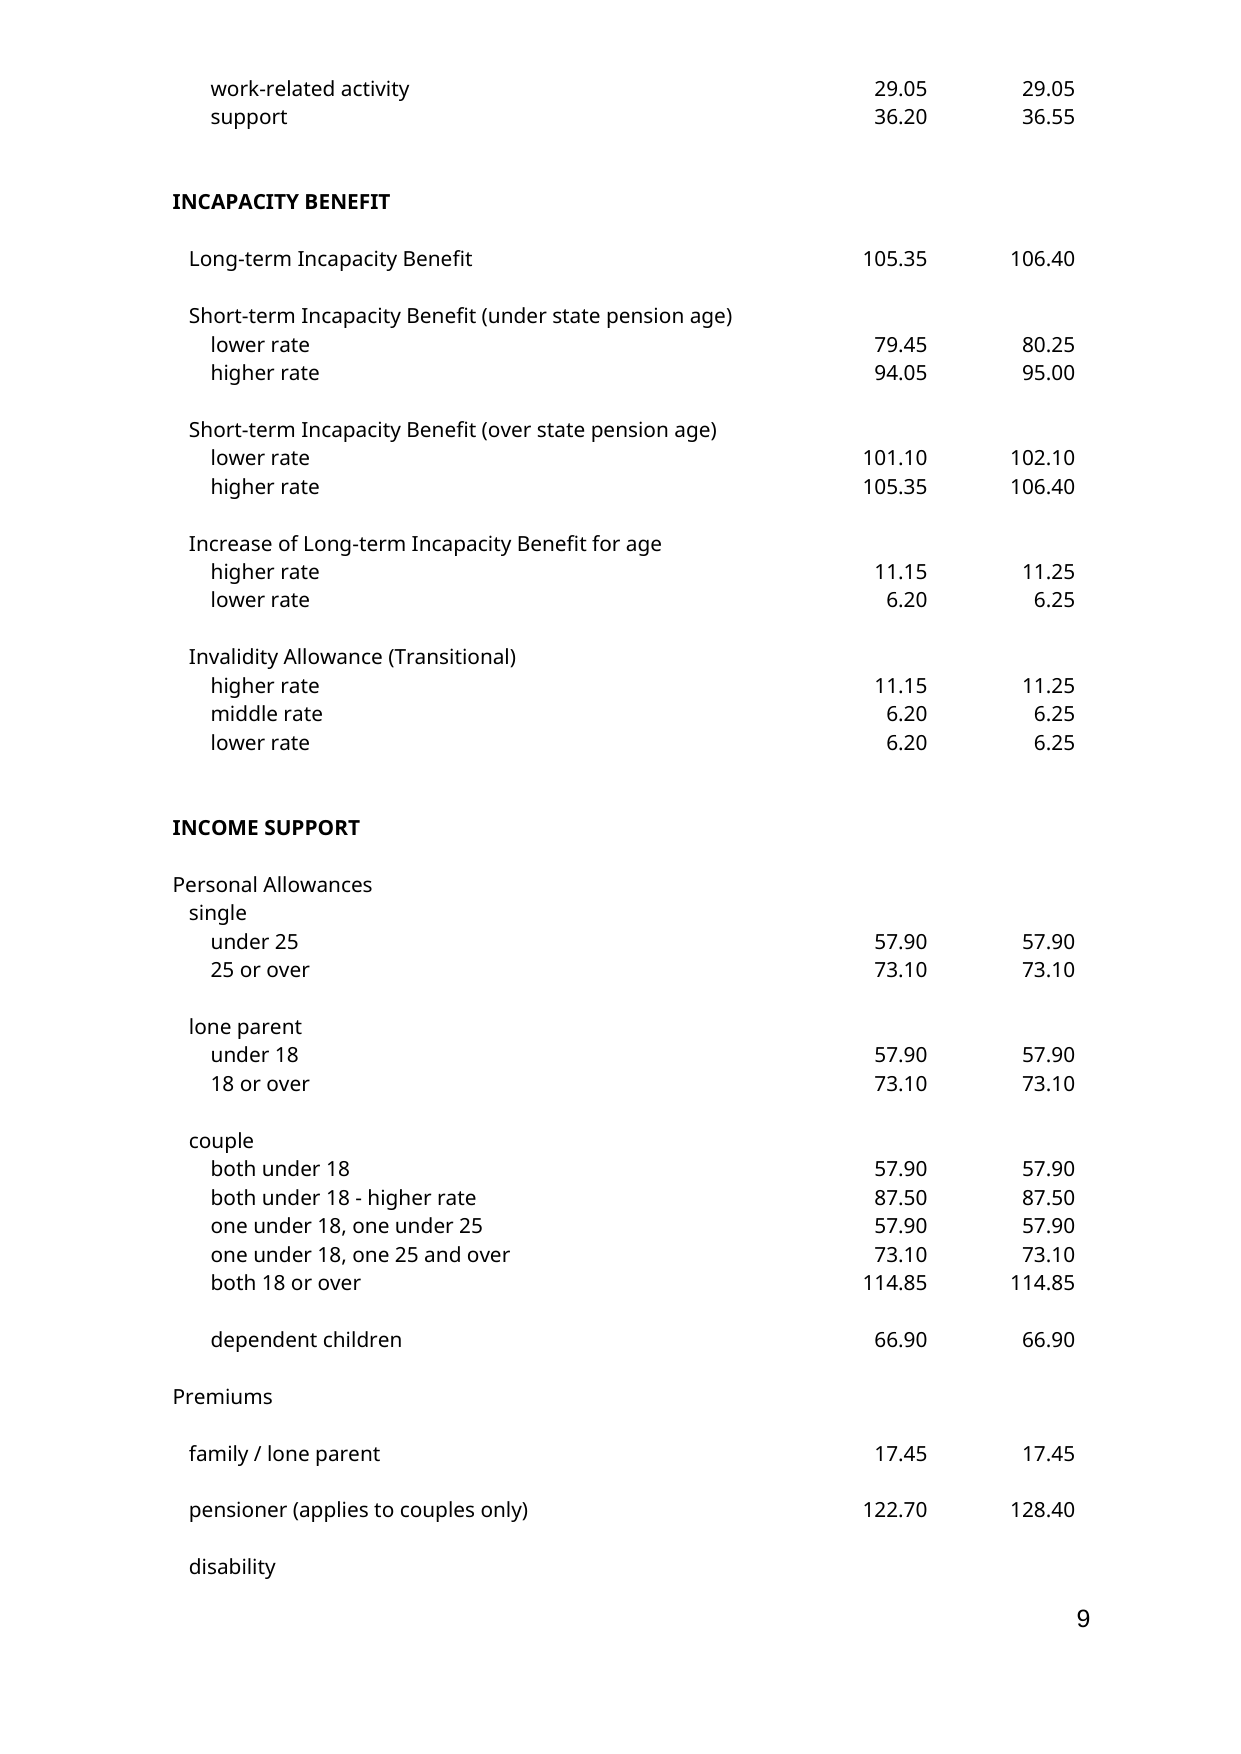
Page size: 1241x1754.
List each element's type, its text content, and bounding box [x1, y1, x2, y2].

table_cell [944, 785, 1092, 813]
table_cell [944, 301, 1092, 330]
table_cell higher rate [161, 671, 796, 699]
table_cell middle rate [161, 699, 796, 728]
table_cell lone parent [161, 1012, 796, 1041]
table_cell 57.90 [944, 1041, 1092, 1069]
table_cell Short-term Incapacity Benefit (over state pension age) [161, 415, 796, 443]
table_cell [944, 1382, 1092, 1410]
table_cell [796, 643, 944, 671]
table_cell [796, 131, 944, 159]
table_cell 73.10 [944, 955, 1092, 984]
table_cell [796, 842, 944, 870]
table_cell 57.90 [796, 1041, 944, 1069]
table_cell [161, 1410, 796, 1439]
table_cell [796, 387, 944, 415]
table_cell Premiums [161, 1382, 796, 1410]
table_cell 11.25 [944, 557, 1092, 586]
table_cell [944, 387, 1092, 415]
table_cell [796, 1297, 944, 1325]
table_cell [796, 614, 944, 642]
table_cell couple [161, 1126, 796, 1154]
table_cell 105.35 [796, 244, 944, 273]
table_cell both under 18 - higher rate [161, 1183, 796, 1211]
table_cell [944, 131, 1092, 159]
table_cell 122.70 [796, 1496, 944, 1524]
table_cell under 25 [161, 927, 796, 955]
table_cell 73.10 [796, 1069, 944, 1097]
table_cell [796, 870, 944, 898]
table_cell [796, 216, 944, 244]
table_cell [161, 500, 796, 529]
table_cell 6.20 [796, 728, 944, 756]
table_cell [944, 1354, 1092, 1382]
table_cell both 18 or over [161, 1268, 796, 1297]
table_cell [796, 500, 944, 529]
table_cell [944, 643, 1092, 671]
table_cell 11.15 [796, 557, 944, 586]
table_cell 57.90 [796, 1211, 944, 1240]
table_cell [161, 273, 796, 301]
table_cell [161, 614, 796, 642]
table_cell 101.10 [796, 444, 944, 472]
table_cell [796, 756, 944, 785]
table_cell Long-term Incapacity Benefit [161, 244, 796, 273]
table_cell [161, 131, 796, 159]
table_cell [796, 273, 944, 301]
table_cell 57.90 [796, 927, 944, 955]
table_cell 25 or over [161, 955, 796, 984]
table_cell 66.90 [796, 1325, 944, 1353]
table_cell [796, 1098, 944, 1126]
table_cell [944, 529, 1092, 557]
table_cell family / lone parent [161, 1439, 796, 1467]
table_cell [796, 899, 944, 927]
table_cell one under 18, one 25 and over [161, 1240, 796, 1268]
table_cell dependent children [161, 1325, 796, 1353]
table_cell 57.90 [944, 927, 1092, 955]
table_cell [796, 1382, 944, 1410]
table_cell [161, 842, 796, 870]
table_cell [161, 785, 796, 813]
table_cell both under 18 [161, 1154, 796, 1183]
table_cell 57.90 [944, 1211, 1092, 1240]
table_cell 80.25 [944, 330, 1092, 358]
table_cell Short-term Incapacity Benefit (under state pension age) [161, 301, 796, 330]
table_cell Invalidity Allowance (Transitional) [161, 643, 796, 671]
table_cell [944, 813, 1092, 842]
table_cell 66.90 [944, 1325, 1092, 1353]
table_cell [944, 899, 1092, 927]
table_cell [796, 984, 944, 1012]
table_cell 79.45 [796, 330, 944, 358]
table_cell higher rate [161, 557, 796, 586]
table_cell under 18 [161, 1041, 796, 1069]
table_cell [161, 216, 796, 244]
table_cell one under 18, one under 25 [161, 1211, 796, 1240]
table_cell work-related activity [161, 74, 796, 102]
table_cell 95.00 [944, 358, 1092, 387]
table_cell 29.05 [796, 74, 944, 102]
table_cell [796, 1467, 944, 1496]
table_cell 6.25 [944, 728, 1092, 756]
table_cell 114.85 [796, 1268, 944, 1297]
table_cell [161, 1297, 796, 1325]
table_cell 11.25 [944, 671, 1092, 699]
table_cell pensioner (applies to couples only) [161, 1496, 796, 1524]
table_cell 18 or over [161, 1069, 796, 1097]
table_cell disability [161, 1553, 796, 1581]
table_cell [944, 273, 1092, 301]
table_cell [796, 1524, 944, 1552]
table_cell lower rate [161, 728, 796, 756]
table_cell [161, 1098, 796, 1126]
table_cell support [161, 102, 796, 131]
table_cell [796, 813, 944, 842]
table_cell [944, 1410, 1092, 1439]
table_cell 57.90 [796, 1154, 944, 1183]
table_cell [944, 159, 1092, 187]
table_cell 73.10 [796, 1240, 944, 1268]
table_cell [944, 614, 1092, 642]
table_cell INCOME SUPPORT [161, 813, 796, 842]
table_cell [944, 188, 1092, 216]
table_cell 94.05 [796, 358, 944, 387]
table_cell [161, 387, 796, 415]
table_cell [944, 1467, 1092, 1496]
table_cell lower rate [161, 444, 796, 472]
table_cell [944, 984, 1092, 1012]
table_cell 102.10 [944, 444, 1092, 472]
table_cell [161, 756, 796, 785]
table_cell [161, 159, 796, 187]
table_cell [944, 756, 1092, 785]
table_cell [944, 216, 1092, 244]
table_cell 6.20 [796, 586, 944, 614]
table_cell [944, 415, 1092, 443]
table_cell 73.10 [944, 1069, 1092, 1097]
table_cell [796, 159, 944, 187]
table_cell 29.05 [944, 74, 1092, 102]
table_cell [161, 984, 796, 1012]
table_cell [796, 1410, 944, 1439]
table_cell 36.55 [944, 102, 1092, 131]
table_cell [944, 1012, 1092, 1041]
table_cell 17.45 [944, 1439, 1092, 1467]
table_cell Personal Allowances [161, 870, 796, 898]
table_cell [796, 188, 944, 216]
table_cell [944, 842, 1092, 870]
table_cell lower rate [161, 330, 796, 358]
table_cell [944, 1524, 1092, 1552]
table_cell [944, 1098, 1092, 1126]
table_cell 57.90 [944, 1154, 1092, 1183]
table_cell 106.40 [944, 244, 1092, 273]
table_cell 128.40 [944, 1496, 1092, 1524]
table_cell [161, 1467, 796, 1496]
table_cell [796, 301, 944, 330]
table_cell 11.15 [796, 671, 944, 699]
table_cell [944, 1297, 1092, 1325]
table_cell [944, 870, 1092, 898]
table_cell 106.40 [944, 472, 1092, 500]
table_cell single [161, 899, 796, 927]
table_cell 6.20 [796, 699, 944, 728]
table_cell [796, 785, 944, 813]
table_cell 6.25 [944, 699, 1092, 728]
table_cell [161, 1354, 796, 1382]
table_cell 73.10 [796, 955, 944, 984]
table_cell [944, 500, 1092, 529]
table_cell 73.10 [944, 1240, 1092, 1268]
table_cell 6.25 [944, 586, 1092, 614]
table_cell 87.50 [796, 1183, 944, 1211]
table_cell [796, 529, 944, 557]
table_cell [161, 1524, 796, 1552]
table_cell higher rate [161, 472, 796, 500]
table_cell 87.50 [944, 1183, 1092, 1211]
table_cell [796, 1126, 944, 1154]
table_cell higher rate [161, 358, 796, 387]
table_cell lower rate [161, 586, 796, 614]
table_cell [796, 1553, 944, 1581]
table_cell 114.85 [944, 1268, 1092, 1297]
table_cell [796, 1012, 944, 1041]
table_cell [796, 415, 944, 443]
table_cell INCAPACITY BENEFIT [161, 188, 796, 216]
table_cell [944, 1126, 1092, 1154]
table_cell Increase of Long-term Incapacity Benefit for age [161, 529, 796, 557]
table_cell 17.45 [796, 1439, 944, 1467]
table_cell 105.35 [796, 472, 944, 500]
table_cell [796, 1354, 944, 1382]
table_cell [944, 1553, 1092, 1581]
table_cell 36.20 [796, 102, 944, 131]
